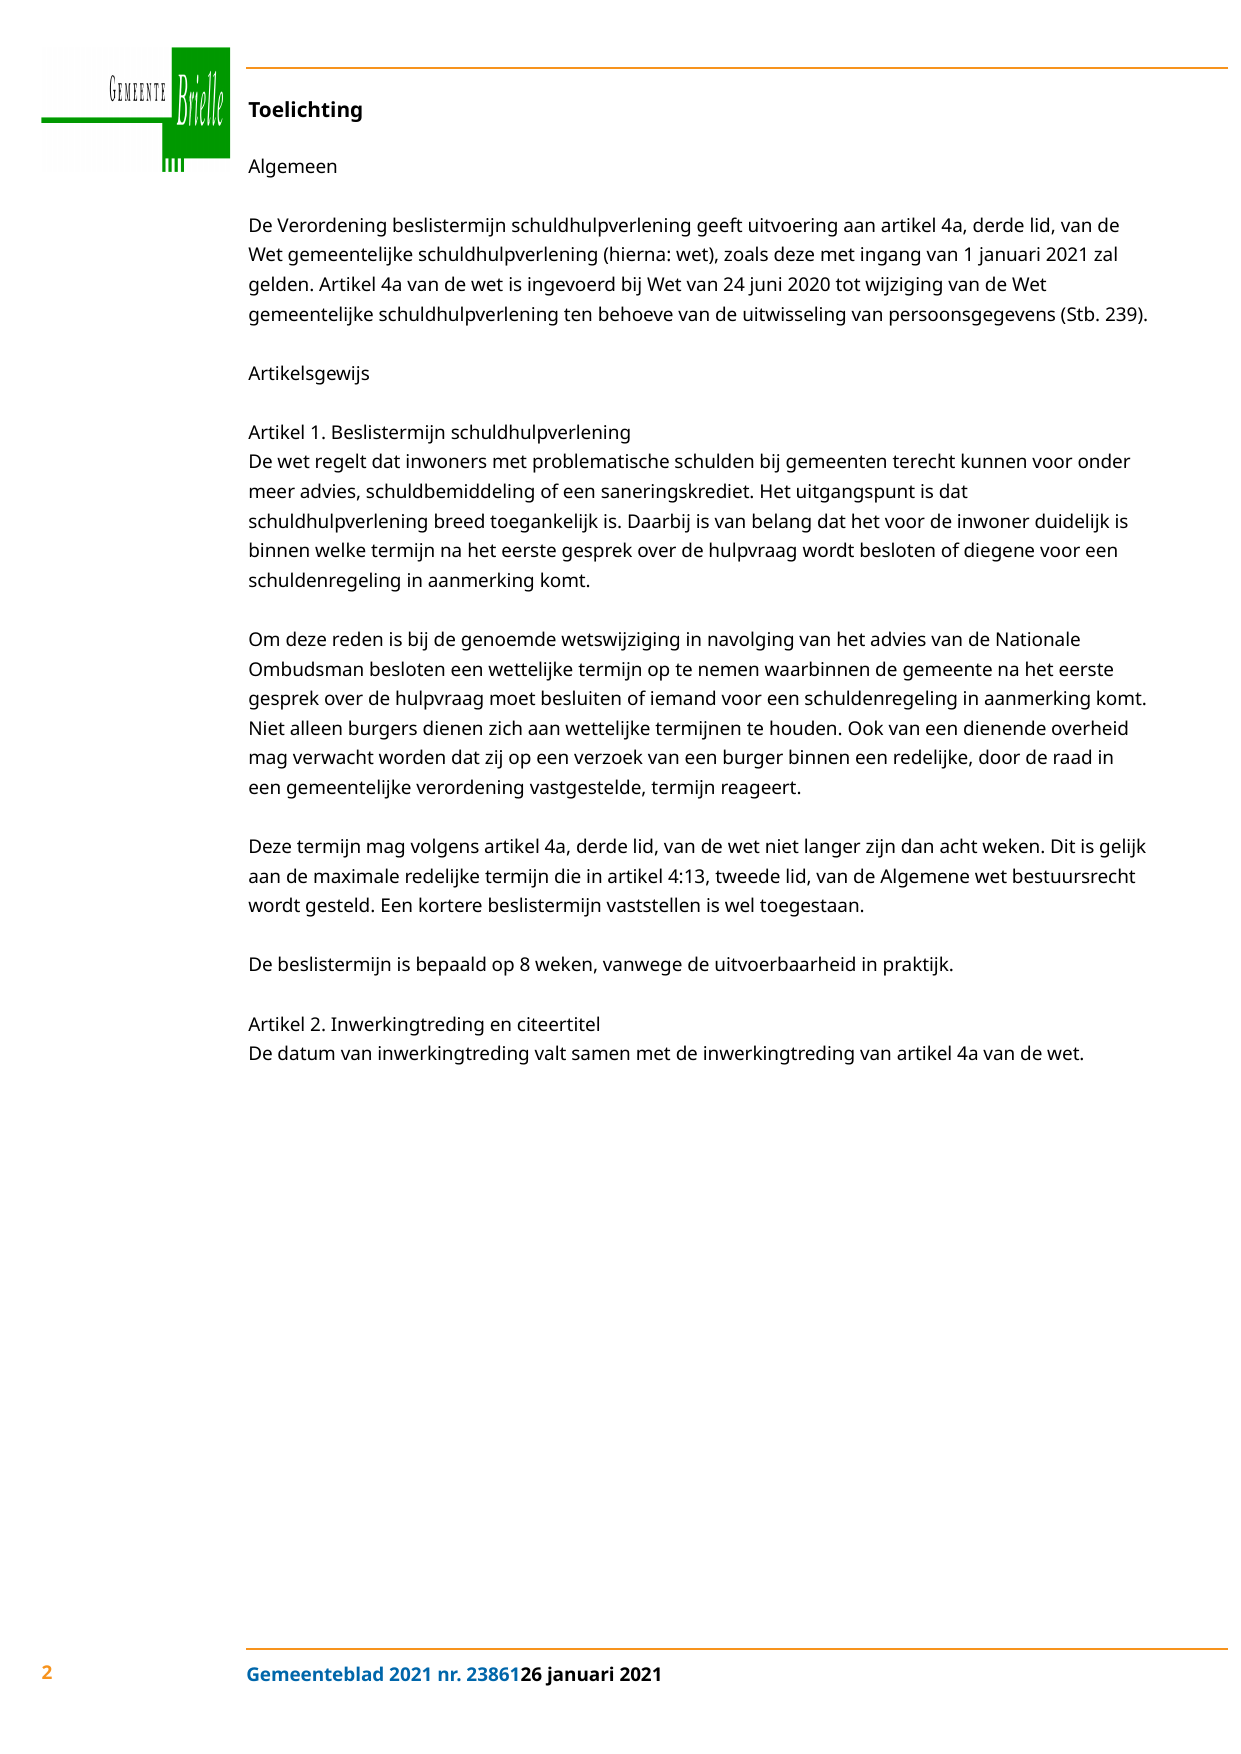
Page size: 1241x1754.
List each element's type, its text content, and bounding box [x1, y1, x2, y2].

text Artikel 2. Inwerkingtreding en citeertitel [248, 1011, 1152, 1037]
picture [41, 47, 231, 172]
text Artikel 1. Beslistermijn schuldhulpverlening [248, 419, 1152, 445]
text Deze termijn mag volgens artikel 4a, derde lid, van de wet niet langer zijn dan acht weken. Dit is gelijk aan de maximale redelijke termijn die in artikel 4:13, tweede lid, van de Algemene wet bestuursrecht wordt gesteld. Een kortere beslistermijn vaststellen is wel toegestaan. [248, 833, 1152, 918]
text De wet regelt dat inwoners met problematische schulden bij gemeenten terecht kunnen voor onder meer advies, schuldbemiddeling of een saneringskrediet. Het uitgangspunt is dat schuldhulpverlening breed toegankelijk is. Daarbij is van belang dat het voor de inwoner duidelijk is binnen welke termijn na het eerste gesprek over de hulpvraag wordt besloten of diegene voor een schuldenregeling in aanmerking komt. [248, 449, 1152, 593]
text De beslistermijn is bepaald op 8 weken, vanwege de uitvoerbaarheid in praktijk. [248, 952, 1152, 977]
text De Verordening beslistermijn schuldhulpverlening geeft uitvoering aan artikel 4a, derde lid, van de Wet gemeentelijke schuldhulpverlening (hierna: wet), zoals deze met ingang van 1 januari 2021 zal gelden. Artikel 4a van de wet is ingevoerd bij Wet van 24 juni 2020 tot wijziging van de Wet gemeentelijke schuldhulpverlening ten behoeve van de uitwisseling van persoonsgegevens (Stb. 239). [248, 212, 1152, 327]
text Toelichting [248, 95, 1152, 123]
text Artikelsgewijs [248, 360, 1152, 386]
text Algemeen [248, 153, 1152, 179]
text Om deze reden is bij de genoemde wetswijziging in navolging van het advies van de Nationale Ombudsman besloten een wettelijke termijn op te nemen waarbinnen de gemeente na het eerste gesprek over de hulpvraag moet besluiten of iemand voor een schuldenregeling in aanmerking komt. Niet alleen burgers dienen zich aan wettelijke termijnen te houden. Ook van een dienende overheid mag verwacht worden dat zij op een verzoek van een burger binnen een redelijke, door de raad in een gemeentelijke verordening vastgestelde, termijn reageert. [248, 626, 1152, 800]
text De datum van inwerkingtreding valt samen met de inwerkingtreding van artikel 4a van de wet. [248, 1040, 1152, 1066]
